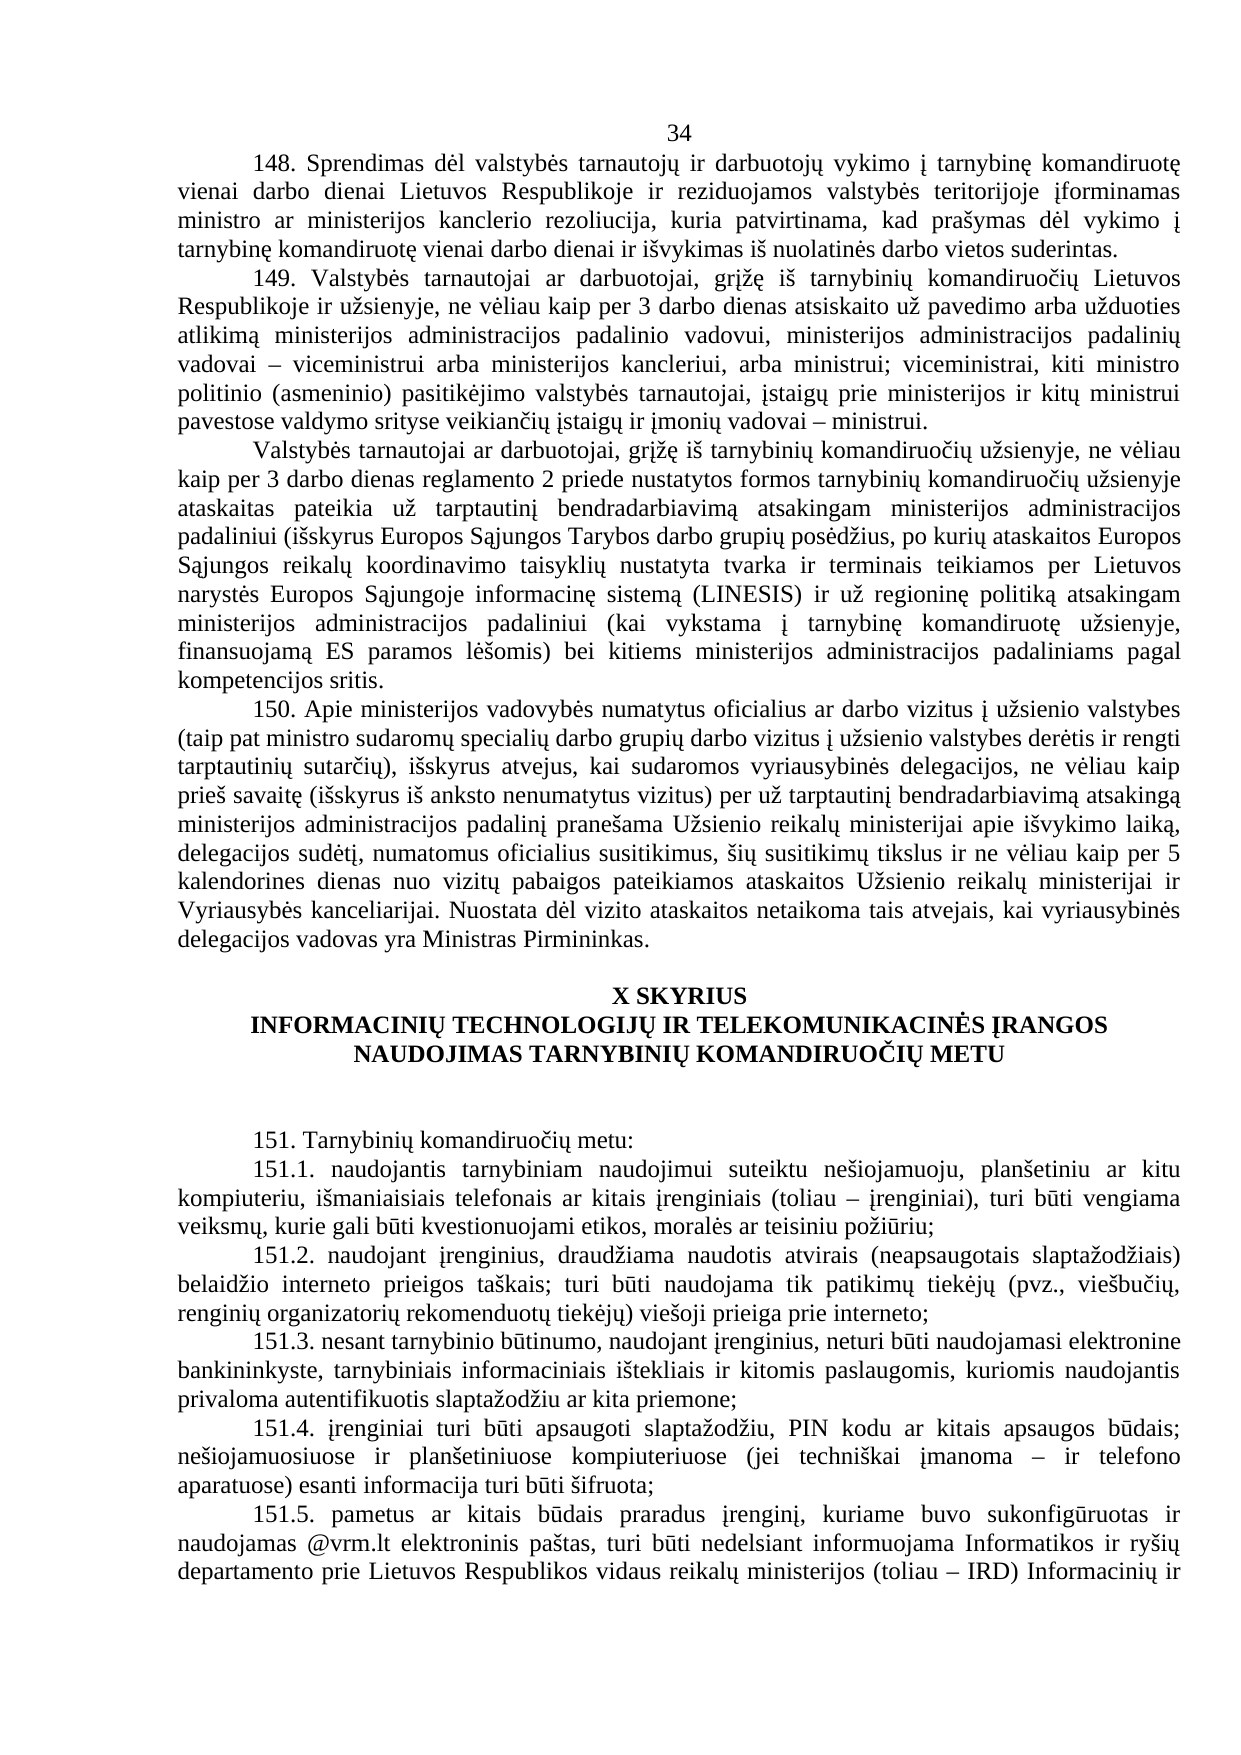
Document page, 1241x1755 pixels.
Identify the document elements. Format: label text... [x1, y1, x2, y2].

text 149. Valstybės tarnautojai ar darbuotojai, grįžę iš tarnybinių komandiruočių Lietuvos Respublikoje ir užsienyje, ne vėliau kaip per 3 darbo dienas atsiskaito už pavedimo arba užduoties atlikimą ministerijos administracijos padalinio vadovui, ministerijos administracijos padalinių vadovai – viceministrui arba ministerijos kancleriui, arba ministrui; viceministrai, kiti ministro politinio (asmeninio) pasitikėjimo valstybės tarnautojai, įstaigų prie ministerijos ir kitų ministrui pavestose valdymo srityse veikiančių įstaigų ir įmonių vadovai – ministrui. [177, 263, 1181, 435]
text 151.2. naudojant įrenginius, draudžiama naudotis atvirais (neapsaugotais slaptažodžiais) belaidžio interneto prieigos taškais; turi būti naudojama tik patikimų tiekėjų (pvz., viešbučių, renginių organizatorių rekomenduotų tiekėjų) viešoji prieiga prie interneto; [177, 1240, 1181, 1326]
text X SKYRIUS [177, 981, 1181, 1010]
text Valstybės tarnautojai ar darbuotojai, grįžę iš tarnybinių komandiruočių užsienyje, ne vėliau kaip per 3 darbo dienas reglamento 2 priede nustatytos formos tarnybinių komandiruočių užsienyje ataskaitas pateikia už tarptautinį bendradarbiavimą atsakingam ministerijos administracijos padaliniui (išskyrus Europos Sąjungos Tarybos darbo grupių posėdžius, po kurių ataskaitos Europos Sąjungos reikalų koordinavimo taisyklių nustatyta tvarka ir terminais teikiamos per Lietuvos narystės Europos Sąjungoje informacinę sistemą (LINESIS) ir už regioninę politiką atsakingam ministerijos administracijos padaliniui (kai vykstama į tarnybinę komandiruotę užsienyje, finansuojamą ES paramos lėšomis) bei kitiems ministerijos administracijos padaliniams pagal kompetencijos sritis. [177, 435, 1181, 694]
text 151.4. įrenginiai turi būti apsaugoti slaptažodžiu, PIN kodu ar kitais apsaugos būdais; nešiojamuosiuose ir planšetiniuose kompiuteriuose (jei techniškai įmanoma – ir telefono aparatuose) esanti informacija turi būti šifruota; [177, 1413, 1181, 1499]
text 151.3. nesant tarnybinio būtinumo, naudojant įrenginius, neturi būti naudojamasi elektronine bankininkyste, tarnybiniais informaciniais ištekliais ir kitomis paslaugomis, kuriomis naudojantis privaloma autentifikuotis slaptažodžiu ar kita priemone; [177, 1326, 1181, 1413]
text 150. Apie ministerijos vadovybės numatytus oficialius ar darbo vizitus į užsienio valstybes (taip pat ministro sudaromų specialių darbo grupių darbo vizitus į užsienio valstybes derėtis ir rengti tarptautinių sutarčių), išskyrus atvejus, kai sudaromos vyriausybinės delegacijos, ne vėliau kaip prieš savaitę (išskyrus iš anksto nenumatytus vizitus) per už tarptautinį bendradarbiavimą atsakingą ministerijos administracijos padalinį pranešama Užsienio reikalų ministerijai apie išvykimo laiką, delegacijos sudėtį, numatomus oficialius susitikimus, šių susitikimų tikslus ir ne vėliau kaip per 5 kalendorines dienas nuo vizitų pabaigos pateikiamos ataskaitos Užsienio reikalų ministerijai ir Vyriausybės kanceliarijai. Nuostata dėl vizito ataskaitos netaikoma tais atvejais, kai vyriausybinės delegacijos vadovas yra Ministras Pirmininkas. [177, 694, 1181, 953]
text 151. Tarnybinių komandiruočių metu: [177, 1125, 1181, 1154]
text 148. Sprendimas dėl valstybės tarnautojų ir darbuotojų vykimo į tarnybinę komandiruotę vienai darbo dienai Lietuvos Respublikoje ir reziduojamos valstybės teritorijoje įforminamas ministro ar ministerijos kanclerio rezoliucija, kuria patvirtinama, kad prašymas dėl vykimo į tarnybinę komandiruotę vienai darbo dienai ir išvykimas iš nuolatinės darbo vietos suderintas. [177, 148, 1181, 263]
text 151.1. naudojantis tarnybiniam naudojimui suteiktu nešiojamuoju, planšetiniu ar kitu kompiuteriu, išmaniaisiais telefonais ar kitais įrenginiais (toliau – įrenginiai), turi būti vengiama veiksmų, kurie gali būti kvestionuojami etikos, moralės ar teisiniu požiūriu; [177, 1154, 1181, 1240]
text INFORMACINIŲ TECHNOLOGIJŲ IR TELEKOMUNIKACINĖS ĮRANGOS NAUDOJIMAS TARNYBINIŲ KOMANDIRUOČIŲ METU [177, 1010, 1181, 1068]
text 151.5. pametus ar kitais būdais praradus įrenginį, kuriame buvo sukonfigūruotas ir naudojamas @vrm.lt elektroninis paštas, turi būti nedelsiant informuojama Informatikos ir ryšių departamento prie Lietuvos Respublikos vidaus reikalų ministerijos (toliau – IRD) Informacinių ir [177, 1499, 1181, 1585]
